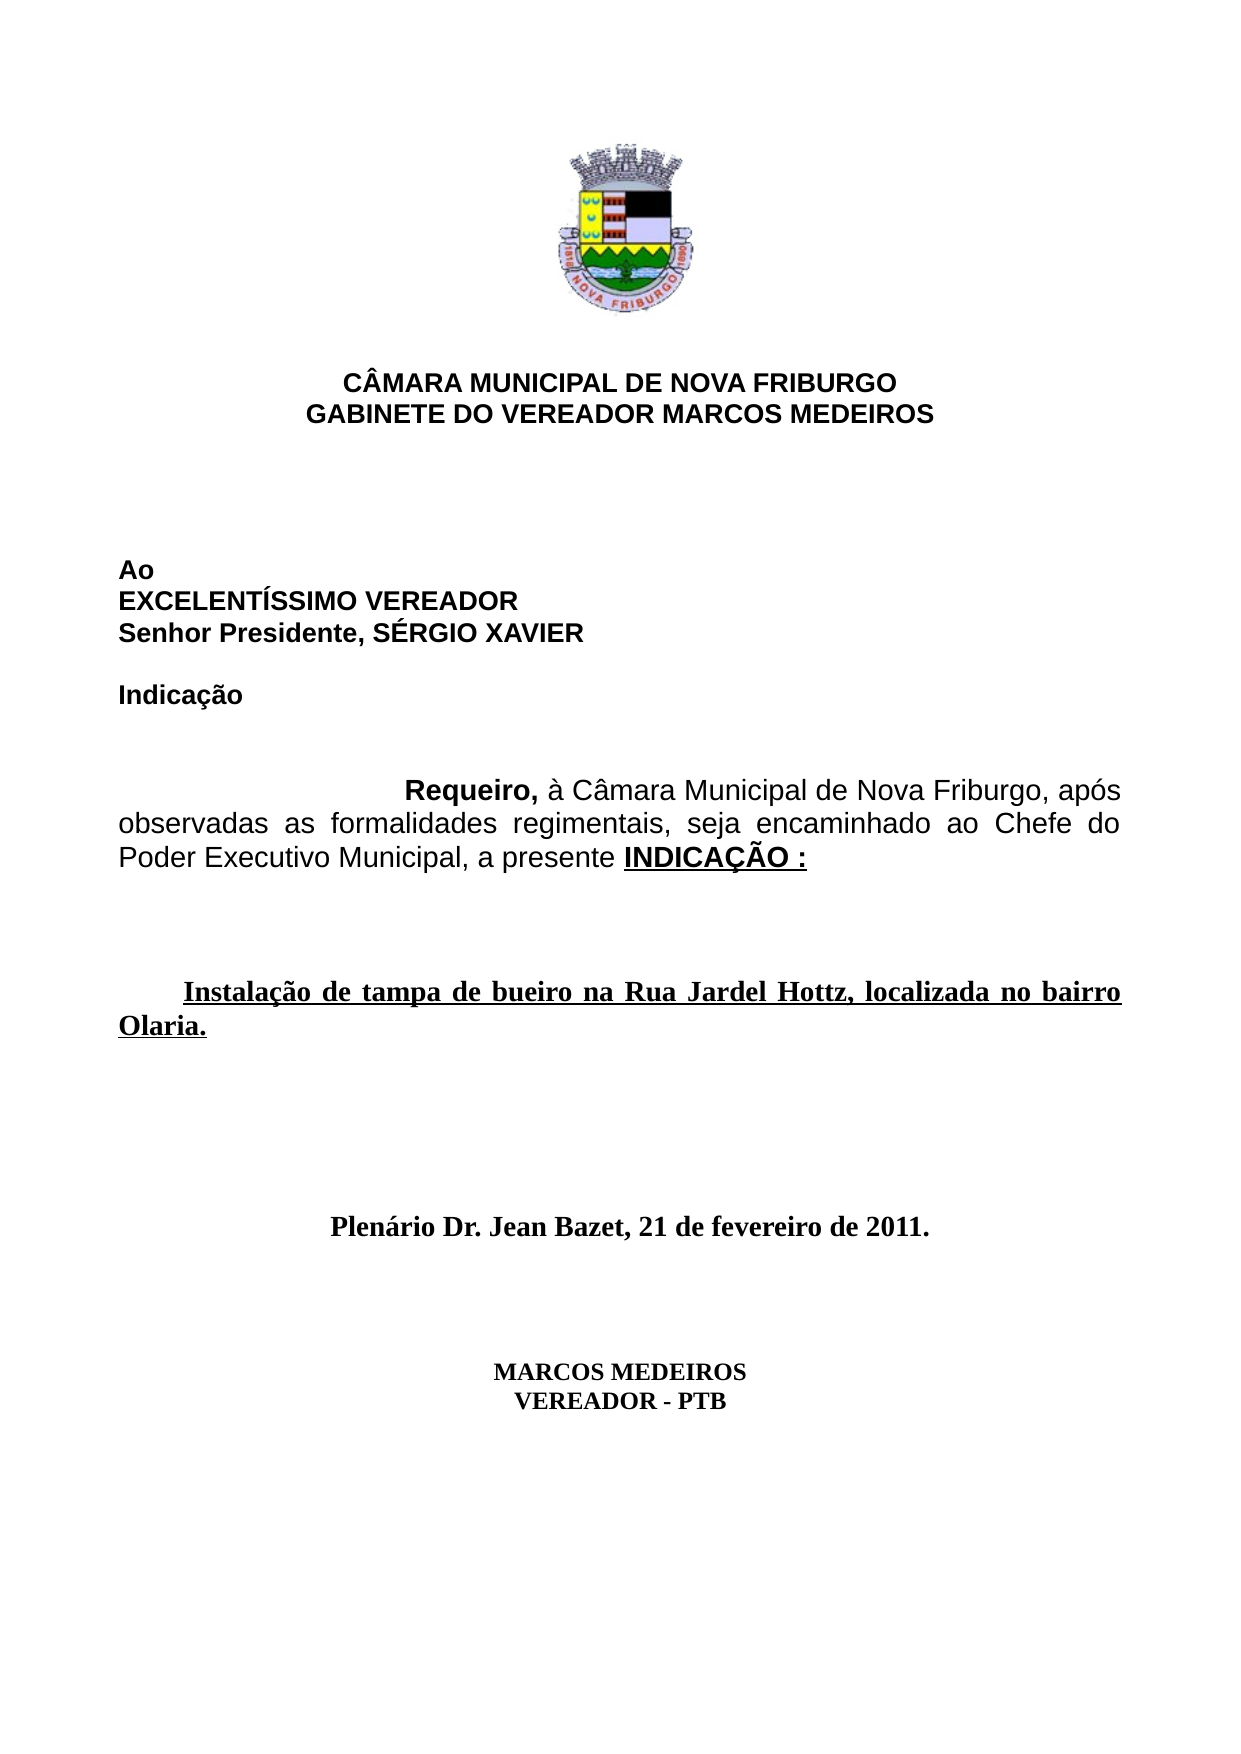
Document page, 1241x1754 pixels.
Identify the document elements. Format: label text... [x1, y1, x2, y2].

text GABINETE DO VEREADOR MARCOS MEDEIROS [118, 398, 1122, 429]
text Requeiro, à Câmara Municipal de Nova Friburgo, após observadas as formalidades regimentais, seja encaminhado ao Chefe do Poder Executivo Municipal, a presente INDICAÇÃO : [118, 773, 1122, 873]
text Instalação de tampa de bueiro na Rua Jardel Hottz, localizada no bairro Olaria. [118, 974, 1122, 1041]
text MARCOS MEDEIROS [118, 1357, 1122, 1386]
text Ao [118, 554, 1122, 585]
text VEREADOR - PTB [118, 1386, 1122, 1415]
picture [537, 127, 703, 327]
text EXCELENTÍSSIMO VEREADOR [118, 585, 1122, 617]
text Senhor Presidente, SÉRGIO XAVIER [118, 617, 1122, 648]
text CÂMARA MUNICIPAL DE NOVA FRIBURGO [118, 367, 1122, 398]
text Plenário Dr. Jean Bazet, 21 de fevereiro de 2011. [266, 1209, 1122, 1242]
text Indicação [118, 679, 1122, 710]
